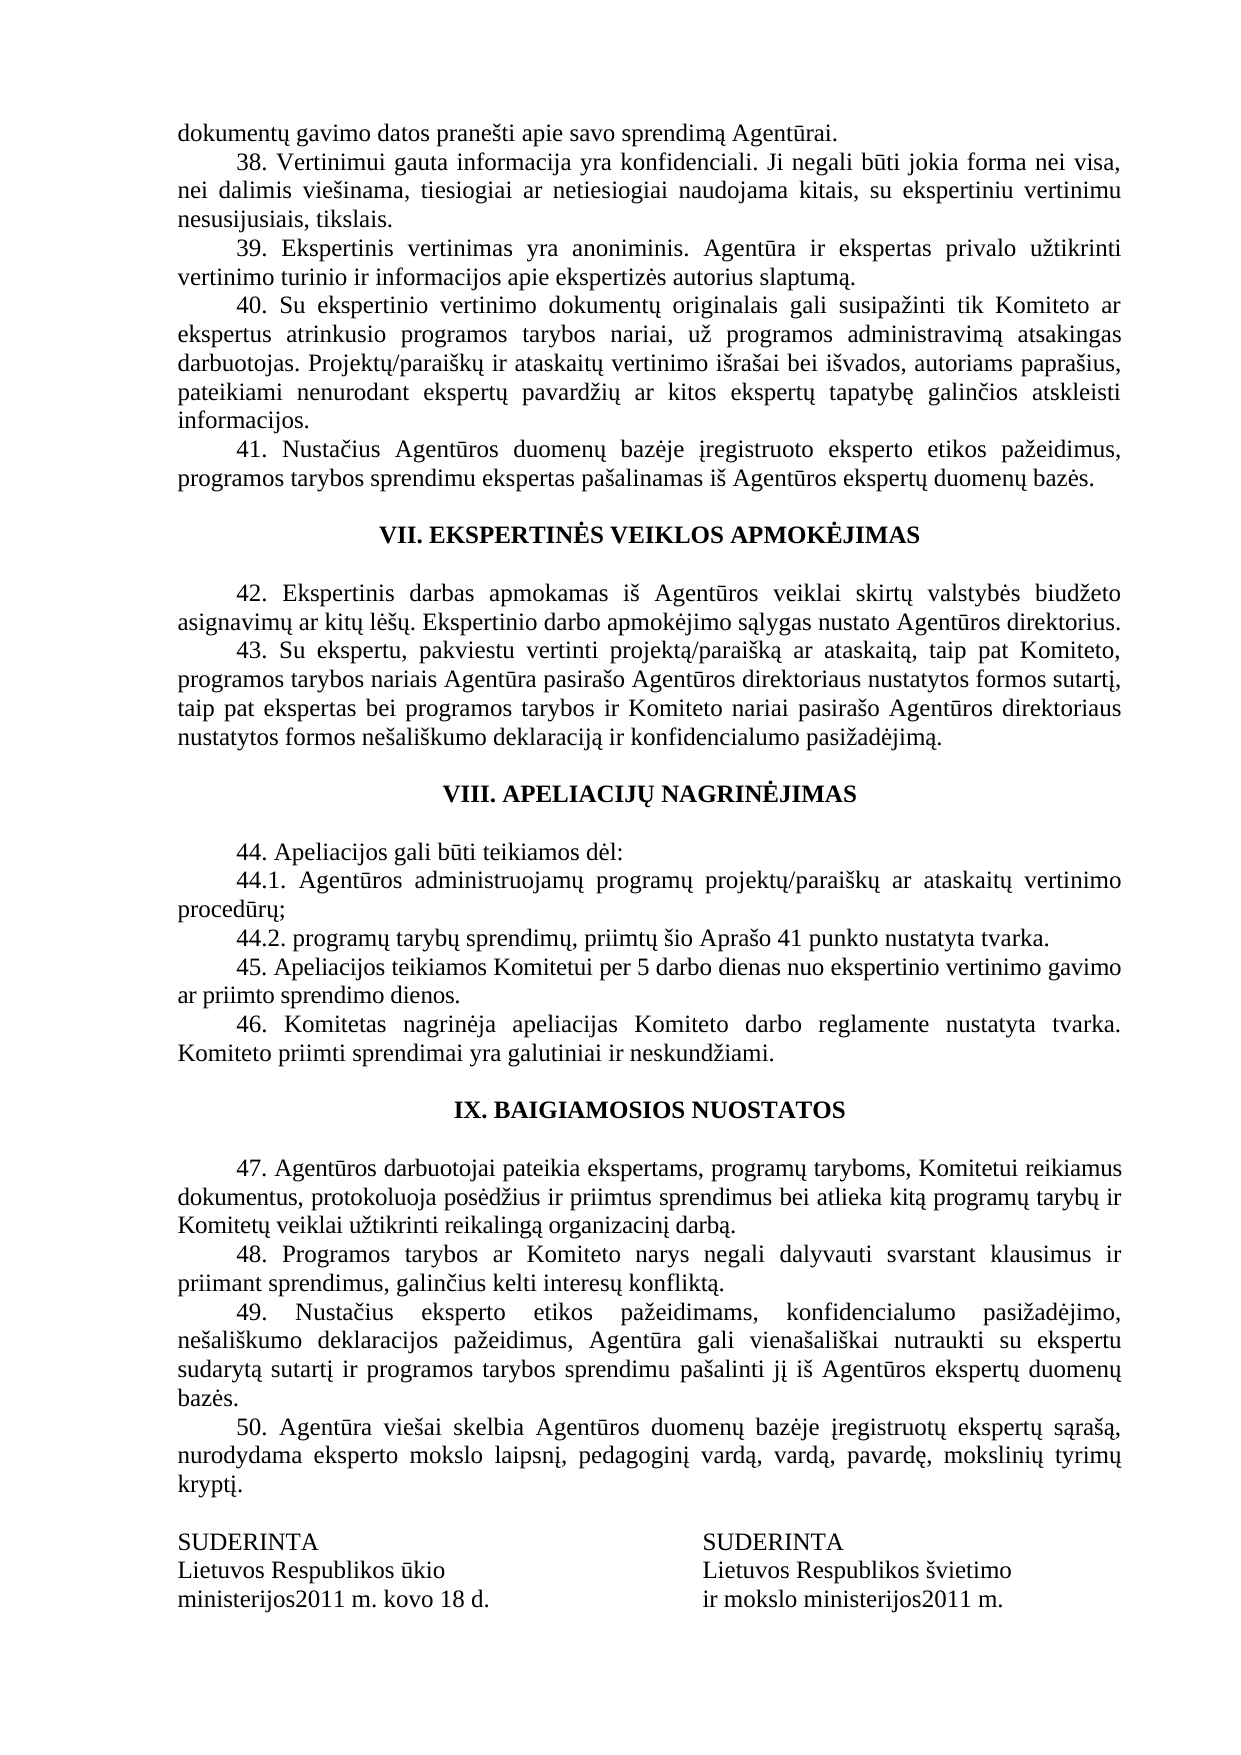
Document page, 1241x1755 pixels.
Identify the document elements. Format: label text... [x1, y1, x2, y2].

text 44. Apeliacijos gali būti teikiamos dėl: [177, 837, 1122, 866]
text 50. Agentūra viešai skelbia Agentūros duomenų bazėje įregistruotų ekspertų sąrašą, nurodydama eksperto mokslo laipsnį, pedagoginį vardą, vardą, pavardę, mokslinių tyrimų kryptį. [177, 1412, 1122, 1498]
text dokumentų gavimo datos pranešti apie savo sprendimą Agentūrai. [177, 118, 1122, 147]
text Lietuvos Respublikos ūkio Lietuvos Respublikos švietimo [177, 1556, 1122, 1584]
text 46. Komitetas nagrinėja apeliacijas Komiteto darbo reglamente nustatyta tvarka. Komiteto priimti sprendimai yra galutiniai ir neskundžiami. [177, 1009, 1122, 1067]
text 40. Su ekspertinio vertinimo dokumentų originalais gali susipažinti tik Komiteto ar ekspertus atrinkusio programos tarybos nariai, už programos administravimą atsakingas darbuotojas. Projektų/paraiškų ir ataskaitų vertinimo išrašai bei išvados, autoriams paprašius, pateikiami nenurodant ekspertų pavardžių ar kitos ekspertų tapatybę galinčios atskleisti informacijos. [177, 291, 1122, 434]
text 42. Ekspertinis darbas apmokamas iš Agentūros veiklai skirtų valstybės biudžeto asignavimų ar kitų lėšų. Ekspertinio darbo apmokėjimo sąlygas nustato Agentūros direktorius. [177, 578, 1122, 636]
text 39. Ekspertinis vertinimas yra anoniminis. Agentūra ir ekspertas privalo užtikrinti vertinimo turinio ir informacijos apie ekspertizės autorius slaptumą. [177, 233, 1122, 291]
text 48. Programos tarybos ar Komiteto narys negali dalyvauti svarstant klausimus ir priimant sprendimus, galinčius kelti interesų konfliktą. [177, 1239, 1122, 1297]
text 45. Apeliacijos teikiamos Komitetui per 5 darbo dienas nuo ekspertinio vertinimo gavimo ar priimto sprendimo dienos. [177, 952, 1122, 1009]
text 49. Nustačius eksperto etikos pažeidimams, konfidencialumo pasižadėjimo, nešališkumo deklaracijos pažeidimus, Agentūra gali vienašališkai nutraukti su ekspertu sudarytą sutartį ir programos tarybos sprendimu pašalinti jį iš Agentūros ekspertų duomenų bazės. [177, 1297, 1122, 1412]
text 41. Nustačius Agentūros duomenų bazėje įregistruoto eksperto etikos pažeidimus, programos tarybos sprendimu ekspertas pašalinamas iš Agentūros ekspertų duomenų bazės. [177, 434, 1122, 492]
text VII. EKSPERTINĖS VEIKLOS APMOKĖJIMAS [177, 521, 1122, 549]
text ministerijos2011 m. kovo 18 d. ir mokslo ministerijos2011 m. [177, 1584, 1122, 1613]
text 47. Agentūros darbuotojai pateikia ekspertams, programų taryboms, Komitetui reikiamus dokumentus, protokoluoja posėdžius ir priimtus sprendimus bei atlieka kitą programų tarybų ir Komitetų veiklai užtikrinti reikalingą organizacinį darbą. [177, 1153, 1122, 1239]
text 44.1. Agentūros administruojamų programų projektų/paraiškų ar ataskaitų vertinimo procedūrų; [177, 866, 1122, 923]
text SUDERINTA SUDERINTA [177, 1527, 1122, 1556]
text VIII. APELIACIJŲ NAGRINĖJIMAS [177, 779, 1122, 808]
text 43. Su ekspertu, pakviestu vertinti projektą/paraišką ar ataskaitą, taip pat Komiteto, programos tarybos nariais Agentūra pasirašo Agentūros direktoriaus nustatytos formos sutartį, taip pat ekspertas bei programos tarybos ir Komiteto nariai pasirašo Agentūros direktoriaus nustatytos formos nešališkumo deklaraciją ir konfidencialumo pasižadėjimą. [177, 636, 1122, 751]
text 38. Vertinimui gauta informacija yra konfidenciali. Ji negali būti jokia forma nei visa, nei dalimis viešinama, tiesiogiai ar netiesiogiai naudojama kitais, su ekspertiniu vertinimu nesusijusiais, tikslais. [177, 147, 1122, 233]
text IX. BAIGIAMOSIOS NUOSTATOS [177, 1096, 1122, 1124]
text 44.2. programų tarybų sprendimų, priimtų šio Aprašo 41 punkto nustatyta tvarka. [177, 923, 1122, 952]
